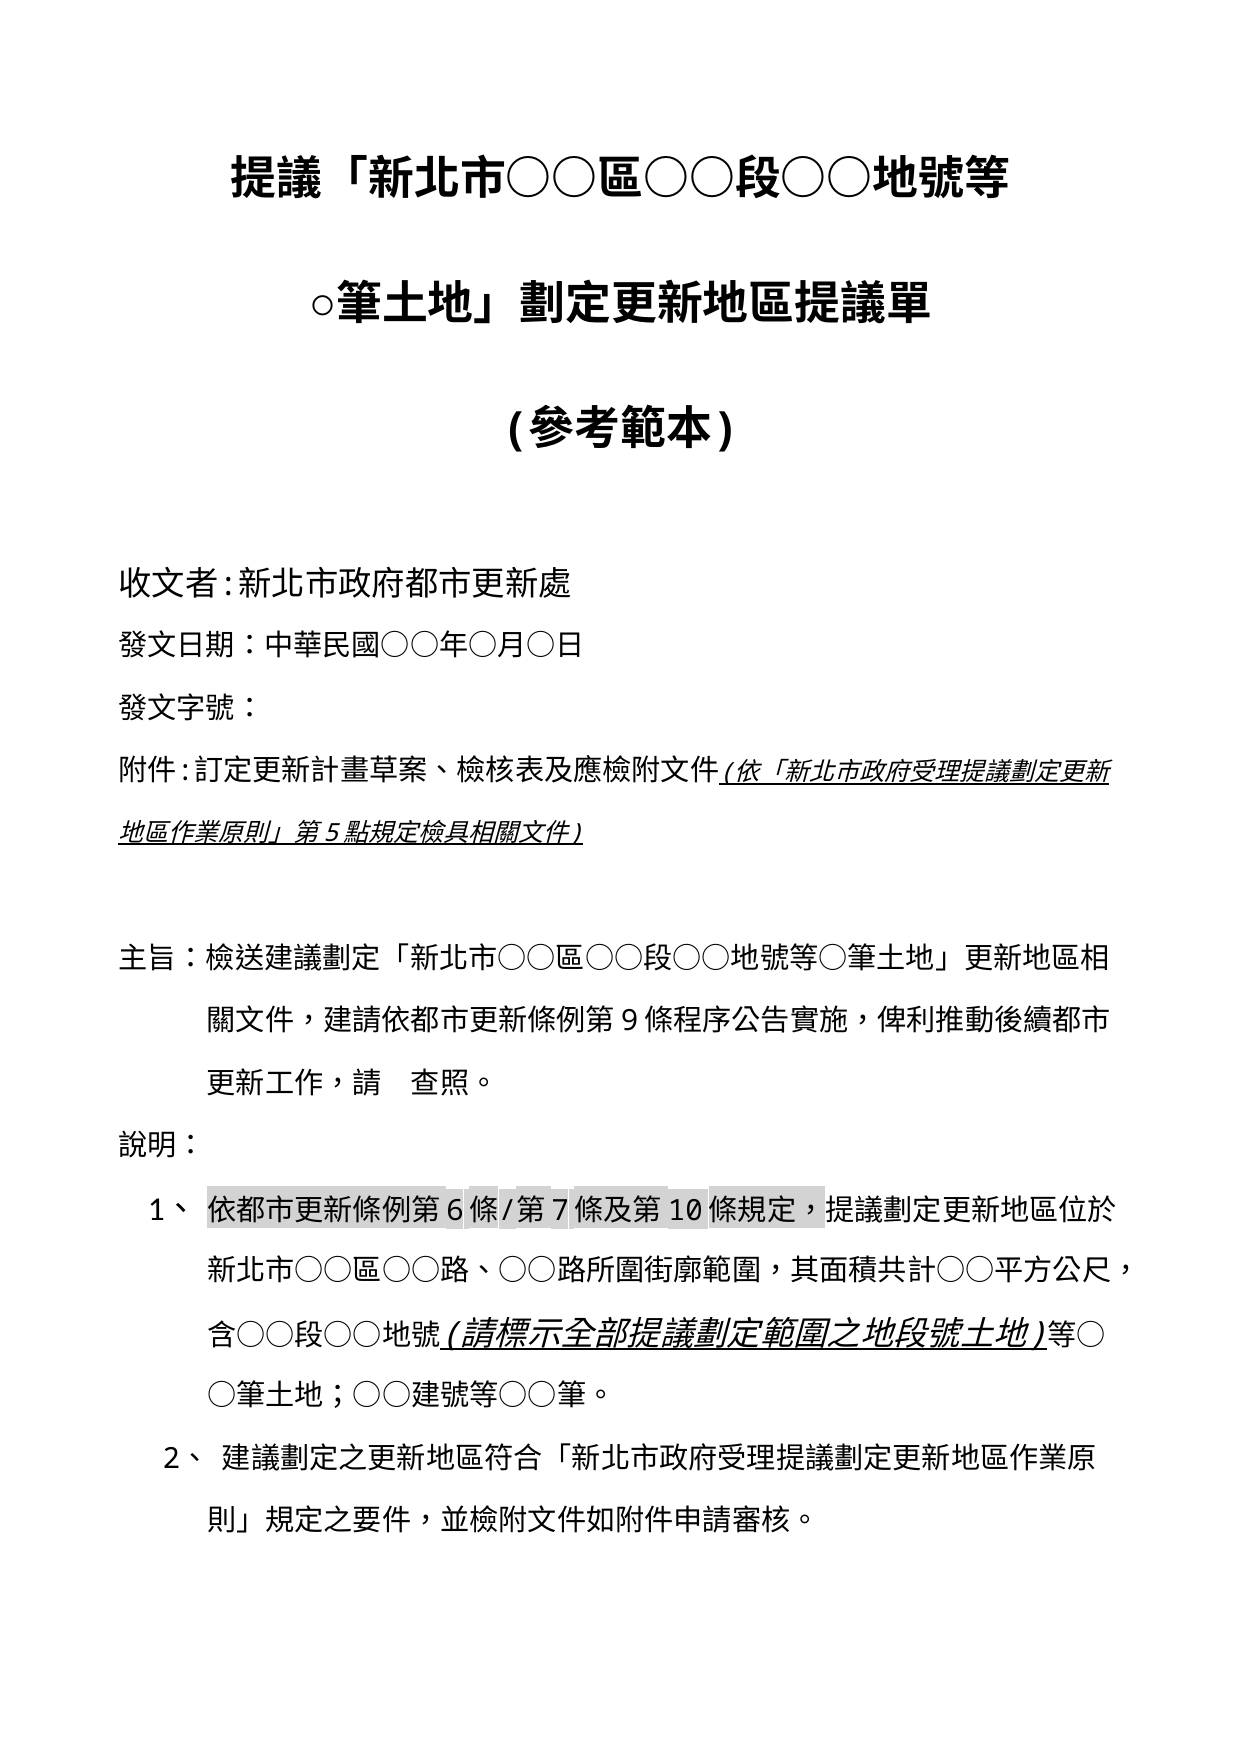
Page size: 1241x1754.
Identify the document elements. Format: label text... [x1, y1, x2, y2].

text 提議「新北市○○區○○段○○地號等 [118, 101, 1122, 226]
text 發文日期：中華民國○○年○月○日 [118, 601, 1122, 664]
text 說明： [118, 1101, 1122, 1164]
text (參考範本) [118, 351, 1122, 476]
text 收文者:新北市政府都市更新處 [118, 539, 1122, 601]
list 建議劃定之更新地區符合「新北市政府受理提議劃定更新地區作業原則」規定之要件，並檢附文件如附件申請審核。 [162, 1414, 1122, 1539]
text 附件:訂定更新計畫草案、檢核表及應檢附文件(依「新北市政府受理提議劃定更新地區作業原則」第5點規定檢具相關文件) [118, 726, 1122, 851]
text 主旨：檢送建議劃定「新北市○○區○○段○○地號等○筆土地」更新地區相關文件，建請依都市更新條例第9條程序公告實施，俾利推動後續都市更新工作，請 查照。 [118, 914, 1122, 1101]
text ○筆土地」劃定更新地區提議單 [118, 226, 1122, 351]
list 依都市更新條例第6條/第7條及第10條規定，提議劃定更新地區位於新北市○○區○○路、○○路所圍街廓範圍，其面積共計○○平方公尺，含○○段○○地號(請標示全部提議劃定範圍之地段號土地)等○○筆土地；○○建號等○○筆。 [148, 1164, 1122, 1414]
text 發文字號： [118, 664, 1122, 726]
